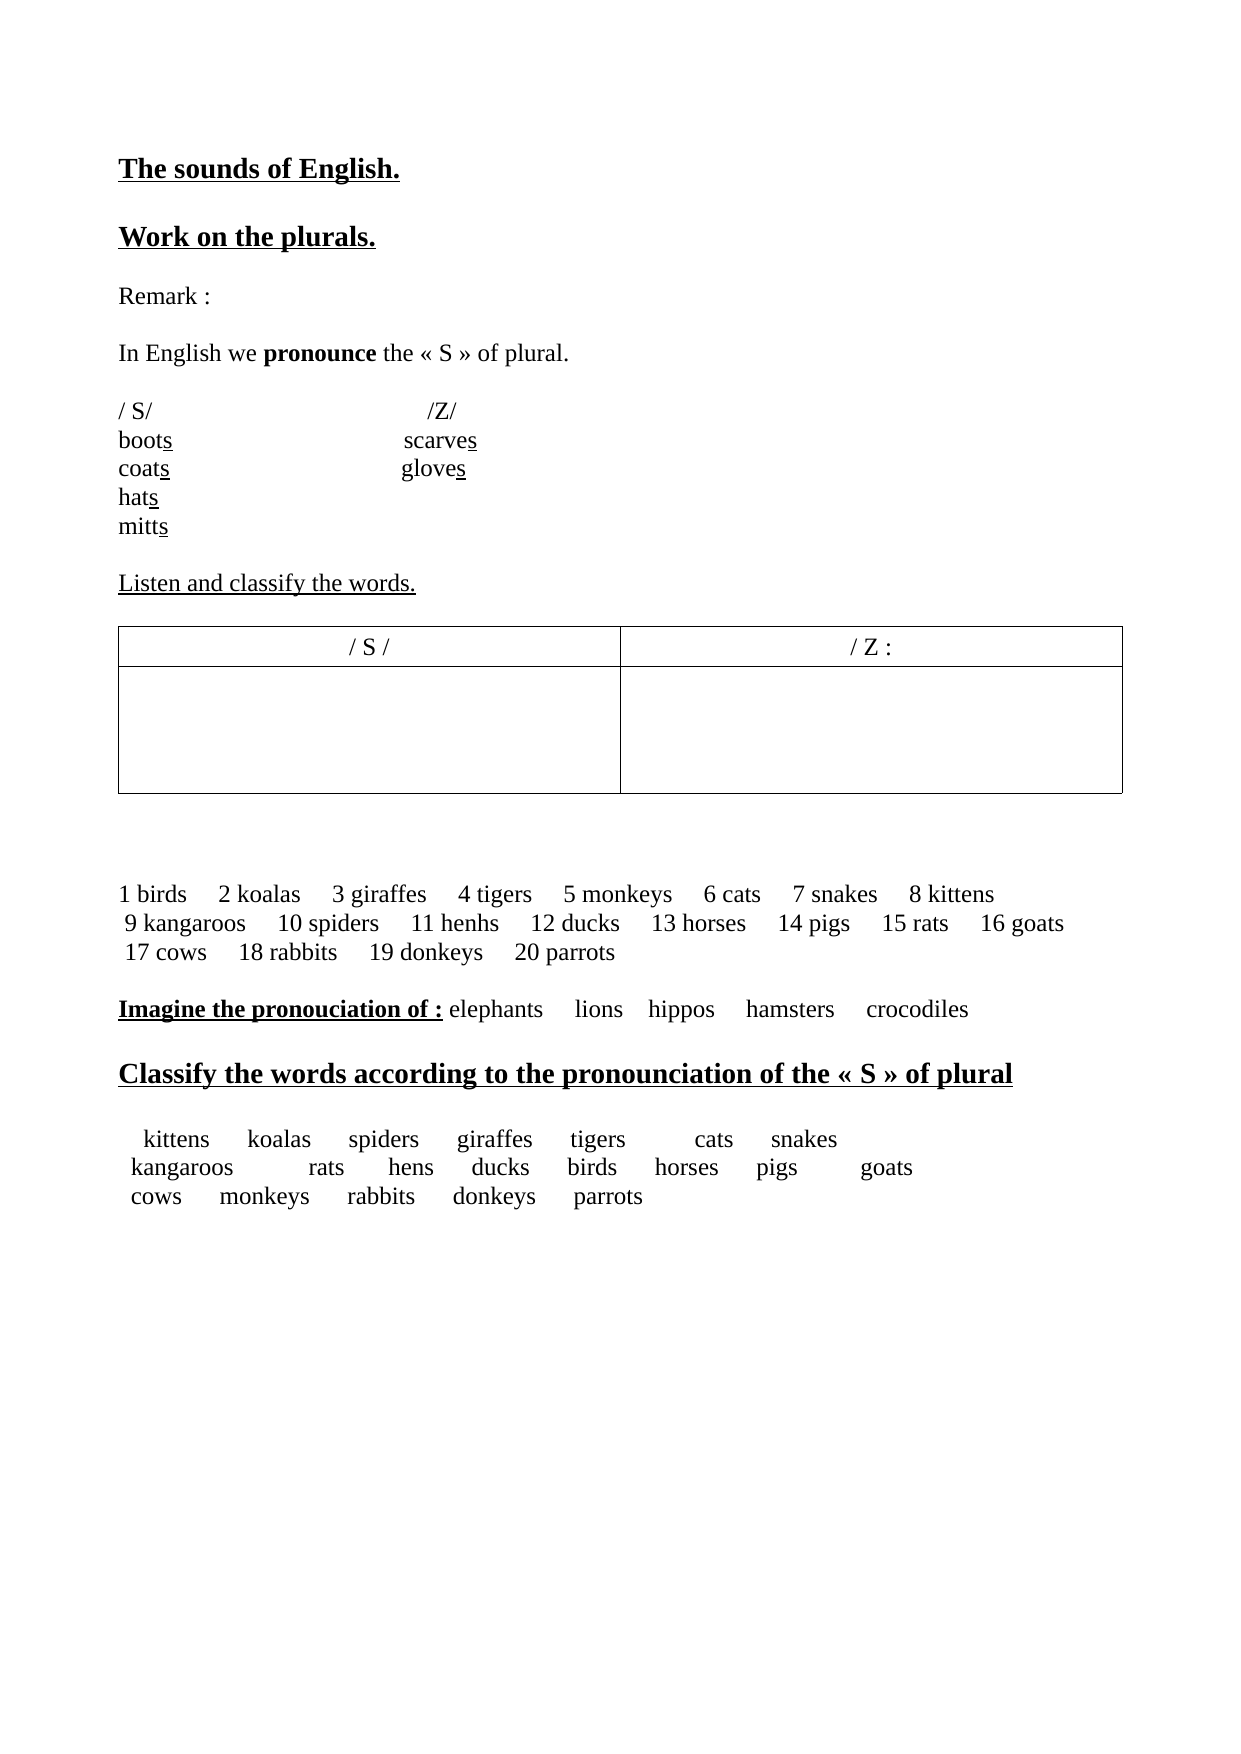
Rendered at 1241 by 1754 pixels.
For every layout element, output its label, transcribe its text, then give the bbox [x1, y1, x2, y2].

text hats [118, 482, 1122, 511]
text kangaroos rats hens ducks birds horses pigs goats [118, 1152, 1122, 1181]
text Imagine the pronouciation of : elephants lions hippos hamsters crocodiles [118, 994, 1122, 1023]
text Classify the words according to the pronounciation of the « S » of plural [118, 1057, 1122, 1090]
text 17 cows 18 rabbits 19 donkeys 20 parrots [118, 937, 1122, 966]
text boots scarves [118, 425, 1122, 453]
table_header / S / [119, 627, 620, 666]
table_cell [621, 667, 1122, 793]
text / S/ /Z/ [118, 396, 1122, 425]
text coats gloves [118, 453, 1122, 482]
text Work on the plurals. [118, 219, 1122, 252]
text Listen and classify the words. [118, 568, 1122, 597]
text cows monkeys rabbits donkeys parrots [118, 1181, 1122, 1210]
text mitts [118, 511, 1122, 540]
text 9 kangaroos 10 spiders 11 henhs 12 ducks 13 horses 14 pigs 15 rats 16 goats [118, 908, 1122, 937]
table_header / Z : [621, 627, 1122, 666]
text kittens koalas spiders giraffes tigers cats snakes [118, 1124, 1122, 1152]
text Remark : [118, 281, 1122, 310]
text In English we pronounce the « S » of plural. [118, 338, 1122, 367]
text The sounds of English. [118, 152, 1122, 185]
table_cell [119, 667, 620, 793]
text 1 birds 2 koalas 3 giraffes 4 tigers 5 monkeys 6 cats 7 snakes 8 kittens [118, 879, 1122, 908]
